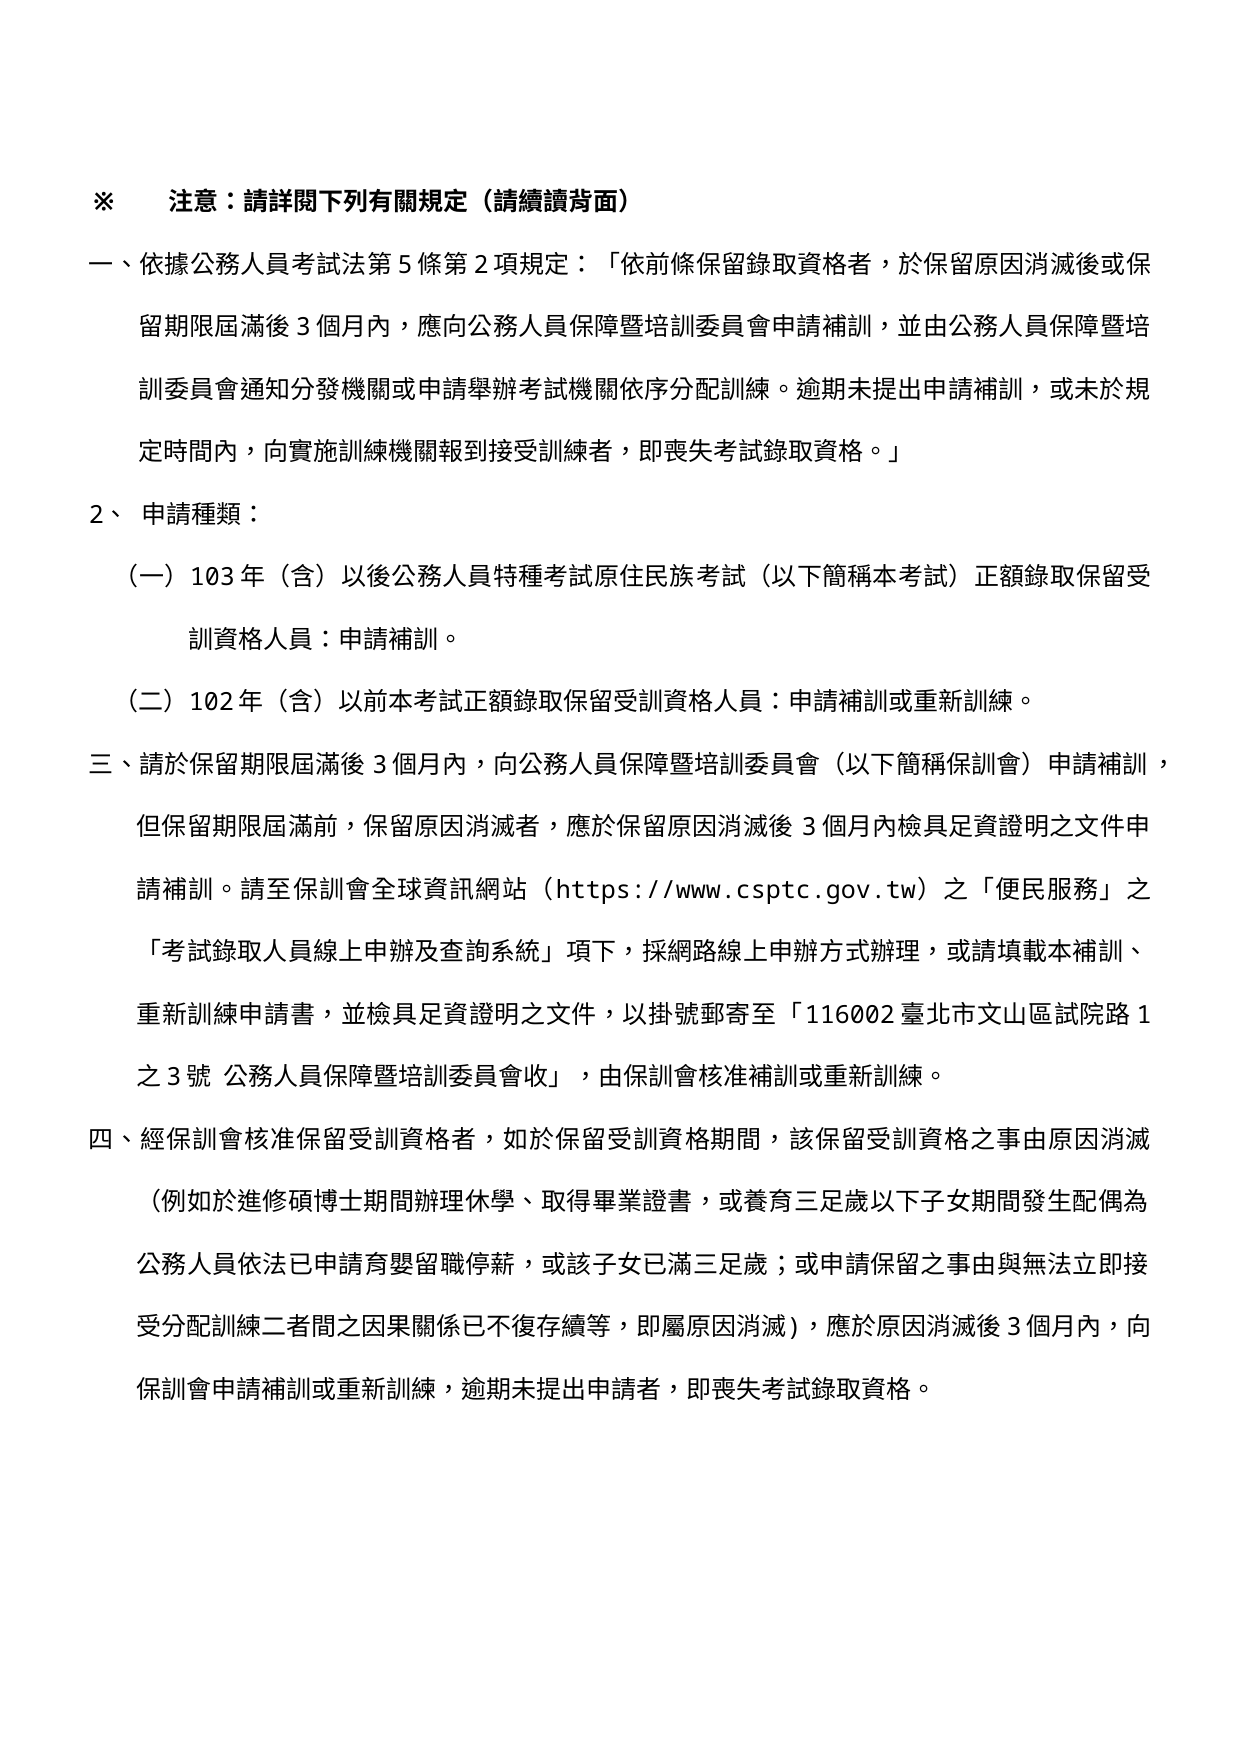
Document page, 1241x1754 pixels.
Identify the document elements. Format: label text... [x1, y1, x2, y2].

list 申請種類： [89, 471, 1152, 533]
text 三、請於保留期限屆滿後3個月內，向公務人員保障暨培訓委員會（以下簡稱保訓會）申請補訓，但保留期限屆滿前，保留原因消滅者，應於保留原因消滅後3個月內檢具足資證明之文件申請補訓。請至保訓會全球資訊網站（https://www.csptc.gov.tw）之「便民服務」之「考試錄取人員線上申辦及查詢系統」項下，採網路線上申辦方式辦理，或請填載本補訓、重新訓練申請書，並檢具足資證明之文件，以掛號郵寄至「116002臺北市文山區試院路1之3號 公務人員保障暨培訓委員會收」，由保訓會核准補訓或重新訓練。 [89, 721, 1152, 1096]
text 一、依據公務人員考試法第5條第2項規定：「依前條保留錄取資格者，於保留原因消滅後或保留期限屆滿後3個月內，應向公務人員保障暨培訓委員會申請補訓，並由公務人員保障暨培訓委員會通知分發機關或申請舉辦考試機關依序分配訓練。逾期未提出申請補訓，或未於規定時間內，向實施訓練機關報到接受訓練者，即喪失考試錄取資格。」 [89, 221, 1152, 471]
text （一）103年（含）以後公務人員特種考試原住民族考試（以下簡稱本考試）正額錄取保留受訓資格人員：申請補訓。 [114, 533, 1152, 658]
list 注意：請詳閱下列有關規定（請續讀背面） [89, 158, 1152, 221]
text （二）102年（含）以前本考試正額錄取保留受訓資格人員：申請補訓或重新訓練。 [89, 658, 1240, 721]
text 四、經保訓會核准保留受訓資格者，如於保留受訓資格期間，該保留受訓資格之事由原因消滅（例如於進修碩博士期間辦理休學、取得畢業證書，或養育三足歲以下子女期間發生配偶為公務人員依法已申請育嬰留職停薪，或該子女已滿三足歲；或申請保留之事由與無法立即接受分配訓練二者間之因果關係已不復存續等，即屬原因消滅)，應於原因消滅後3個月內，向保訓會申請補訓或重新訓練，逾期未提出申請者，即喪失考試錄取資格。 [89, 1096, 1152, 1408]
